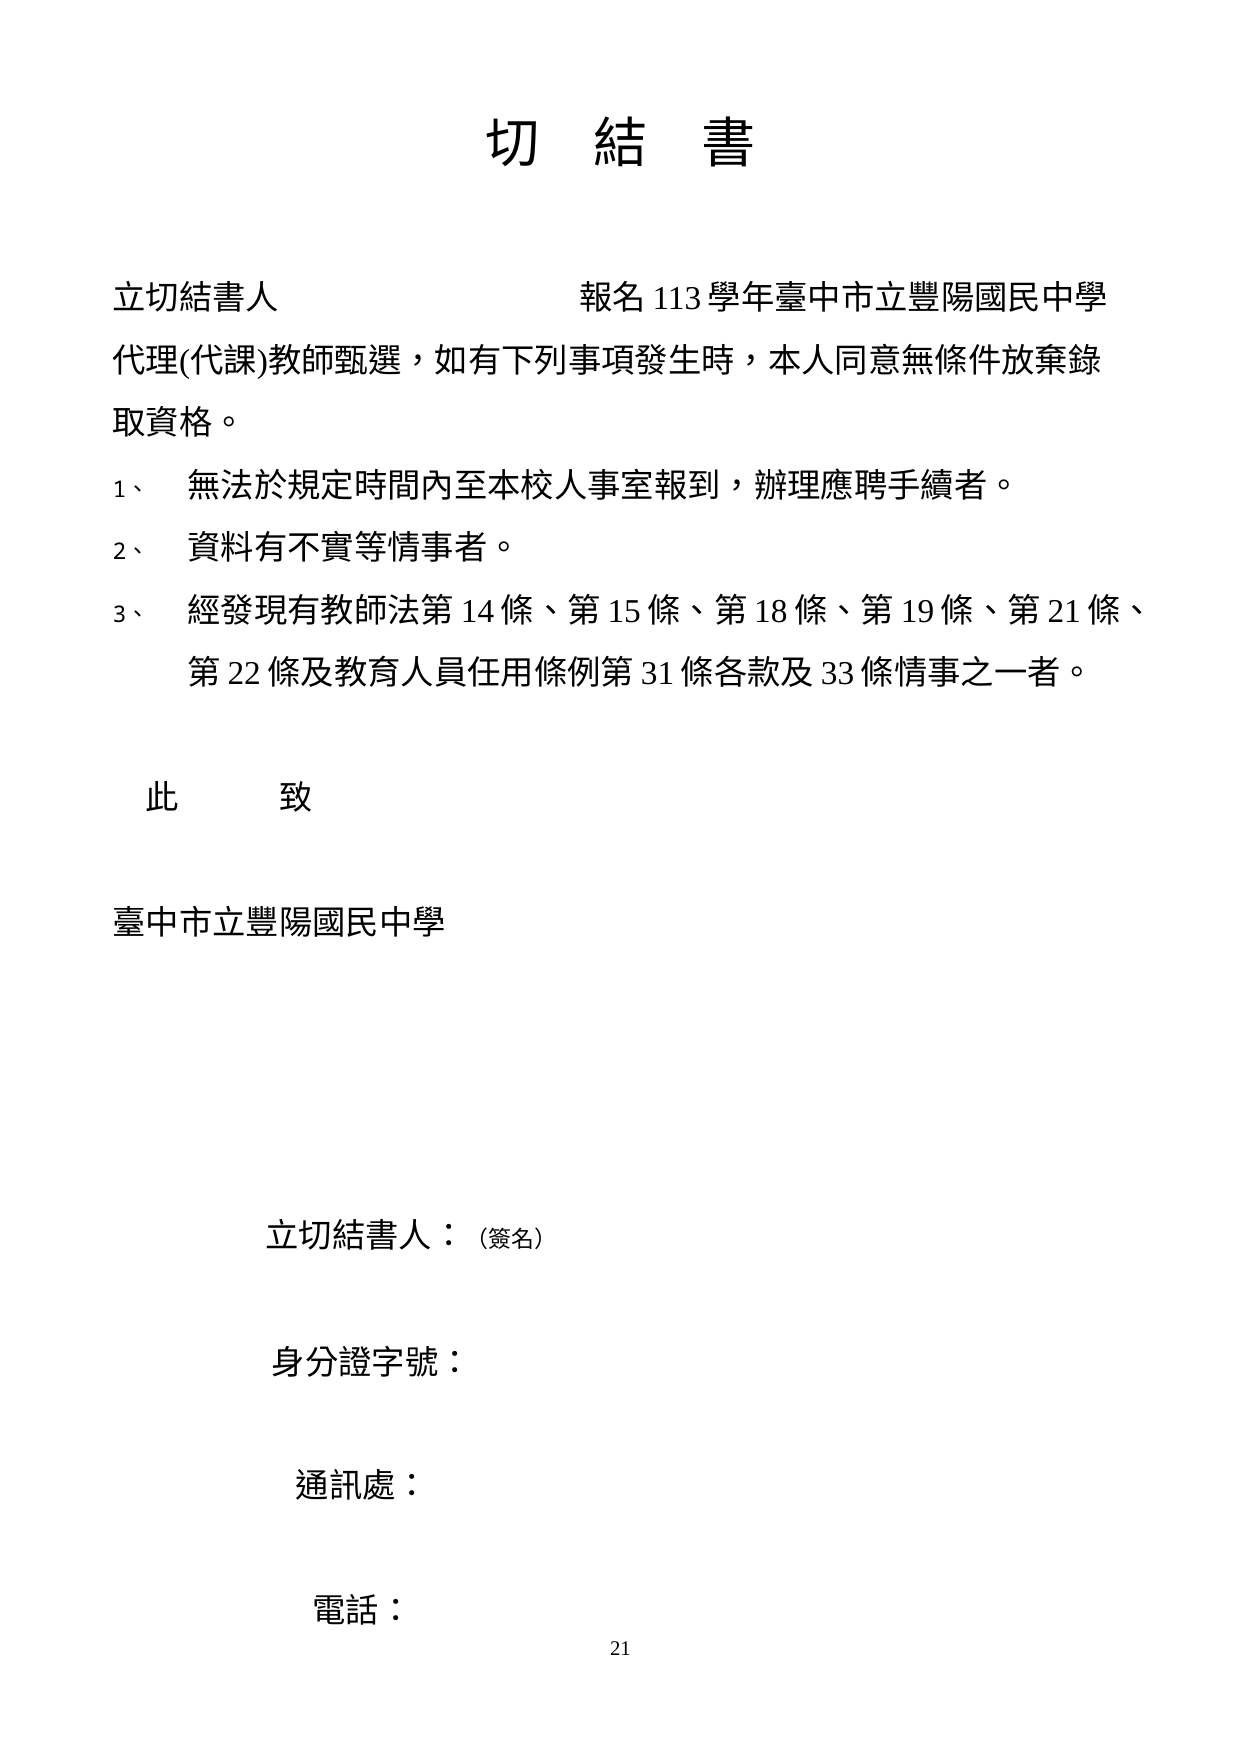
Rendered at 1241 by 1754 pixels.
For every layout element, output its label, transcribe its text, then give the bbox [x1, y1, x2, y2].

text 立切結書人：（簽名） [112, 1191, 1128, 1254]
text 電話： [112, 1566, 1128, 1629]
text 此 致 [112, 754, 1128, 816]
list 無法於規定時間內至本校人事室報到，辦理應聘手續者。 [112, 441, 1128, 504]
text 立切結書人 報名113學年臺中市立豐陽國民中學代理(代課)教師甄選，如有下列事項發生時，本人同意無條件放棄錄取資格。 [112, 254, 1128, 441]
text 臺中市立豐陽國民中學 [112, 879, 1128, 941]
text 切 結 書 [112, 66, 1128, 191]
list 資料有不實等情事者。 [112, 504, 1128, 566]
text 身分證字號： [112, 1316, 1128, 1379]
text 通訊處： [112, 1441, 1128, 1504]
list 經發現有教師法第14條、第15條、第18條、第19條、第21條、第22條及教育人員任用條例第31條各款及33條情事之一者。 [112, 566, 1128, 691]
